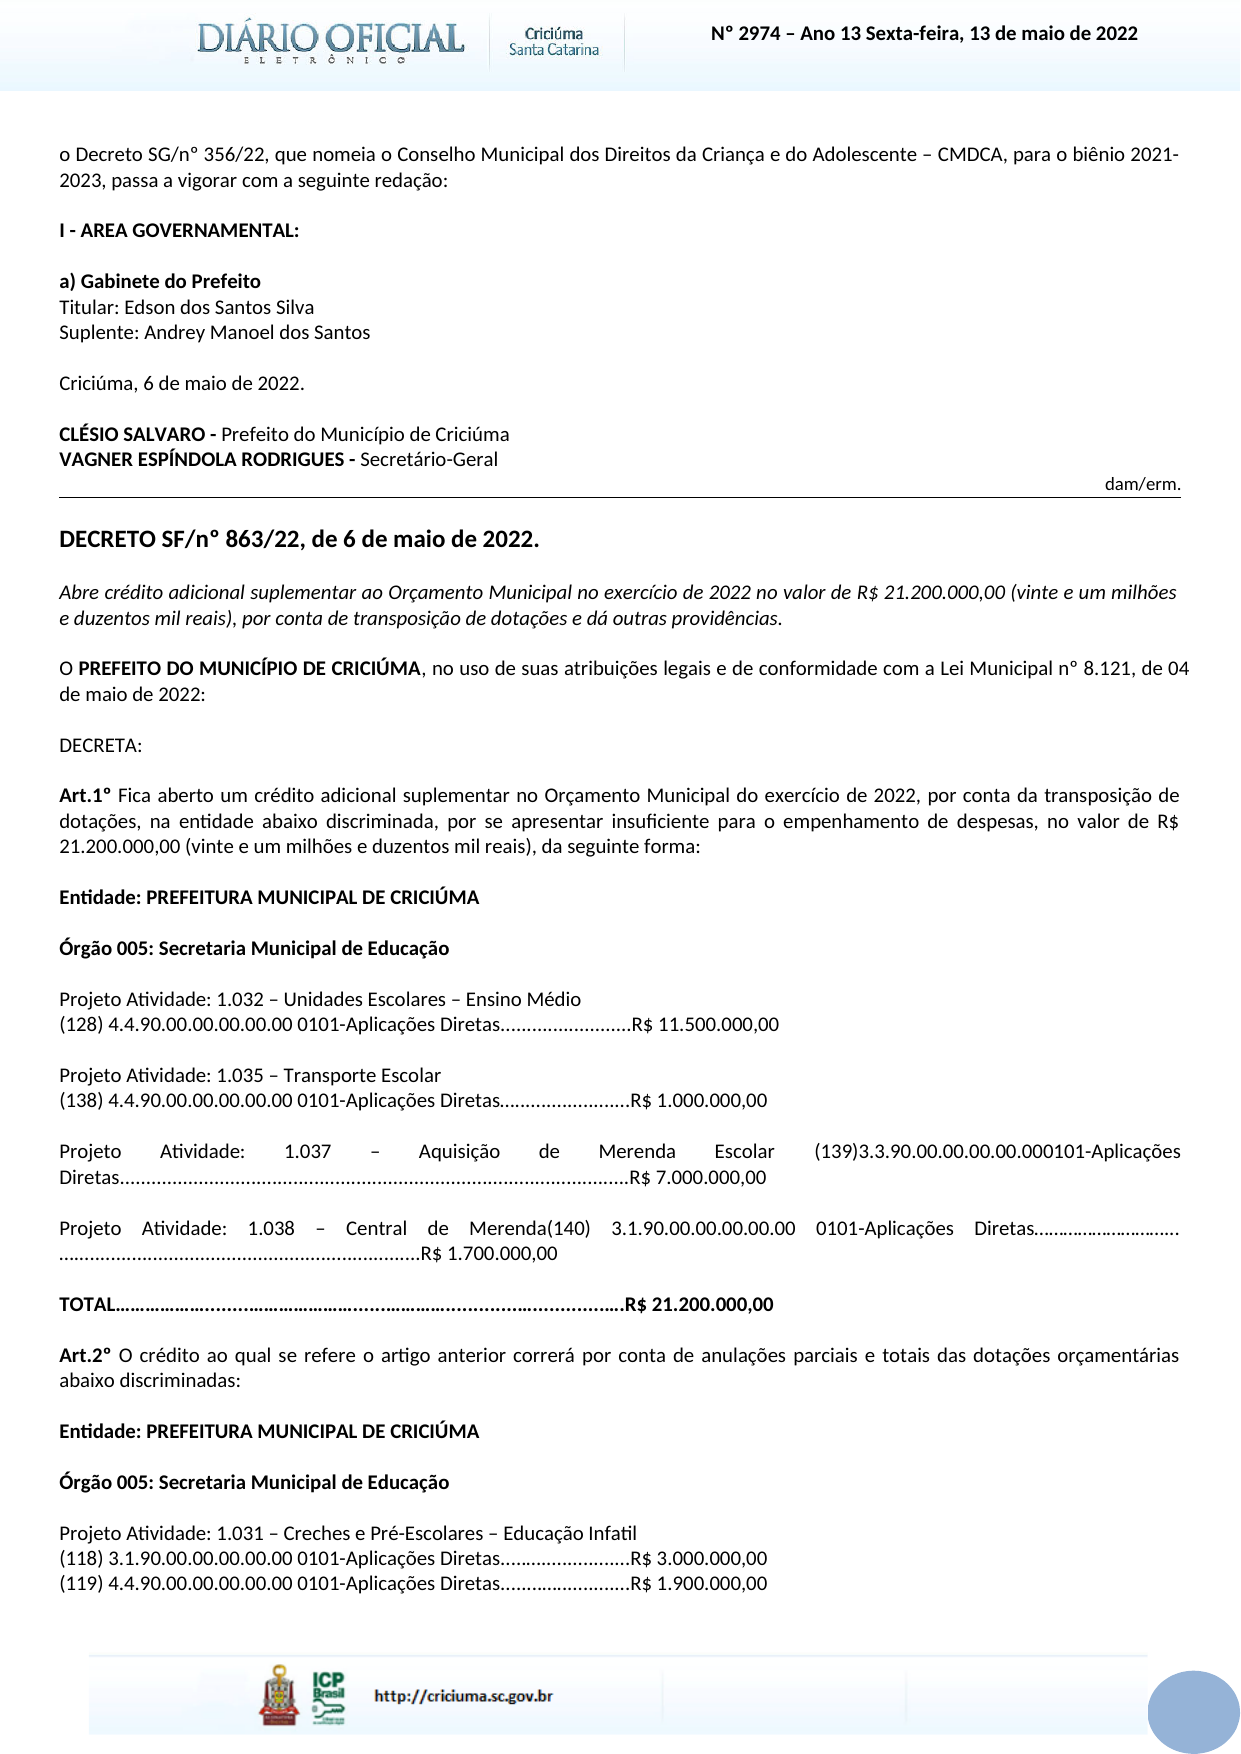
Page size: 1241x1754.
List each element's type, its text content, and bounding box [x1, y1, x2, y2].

text Órgão 005: Secretaria Municipal de Educação [59, 935, 1196, 961]
text Art.1º Fica aberto um crédito adicional suplementar no Orçamento Municipal do exercício de 2022, por conta da transposição de dotações, na entidade abaixo discriminada, por se apresentar insuficiente para o empenhamento de despesas, no valor de R$ 21.200.000,00 (vinte e um milhões e duzentos mil reais), da seguinte forma: [59, 783, 1181, 859]
text Criciúma, 6 de maio de 2022. [59, 370, 1181, 396]
text Entidade: PREFEITURA MUNICIPAL DE CRICIÚMA [59, 1418, 1181, 1443]
text I - AREA GOVERNAMENTAL: [59, 218, 1181, 243]
text (128) 4.4.90.00.00.00.00.00 0101-Aplicações Diretas.........................R$ 11.500.000,00 [59, 1011, 1181, 1037]
text (138) 4.4.90.00.00.00.00.00 0101-Aplicações Diretas…......................R$ 1.000.000,00 [59, 1088, 1181, 1113]
text (118) 3.1.90.00.00.00.00.00 0101-Aplicações Diretas.....….................R$ 3.000.000,00 [59, 1545, 1181, 1571]
text Suplente: Andrey Manoel dos Santos [59, 319, 1181, 345]
text o Decreto SG/nº 356/22, que nomeia o Conselho Municipal dos Direitos da Criança e do Adolescente – CMDCA, para o biênio 2021-2023, passa a vigorar com a seguinte redação: [59, 141, 1181, 192]
text Projeto Atividade: 1.035 – Transporte Escolar [59, 1062, 1181, 1088]
text Titular: Edson dos Santos Silva [59, 294, 1181, 319]
text DECRETO SF/nº 863/22, de 6 de maio de 2022. [59, 523, 1191, 554]
text O PREFEITO DO MUNICÍPIO DE CRICIÚMA, no uso de suas atribuições legais e de conformidade com a Lei Municipal nº 8.121, de 04 de maio de 2022: [59, 656, 1191, 706]
text DECRETA: [59, 732, 1191, 757]
text Entidade: PREFEITURA MUNICIPAL DE CRICIÚMA [59, 884, 1152, 910]
text TOTAL………………........…………………......………….............….............….R$ 21.200.000,00 [59, 1291, 1181, 1316]
text (119) 4.4.90.00.00.00.00.00 0101-Aplicações Diretas........…..............R$ 1.900.000,00 [59, 1571, 1181, 1596]
text Art.2º O crédito ao qual se refere o artigo anterior correrá por conta de anulações parciais e totais das dotações orçamentárias abaixo discriminadas: [59, 1342, 1181, 1393]
text Projeto Atividade: 1.037 – Aquisição de Merenda Escolar (139)3.3.90.00.00.00.00.000101-Aplicações Diretas.................................................................................................R$ 7.000.000,00 [59, 1138, 1181, 1189]
text Projeto Atividade: 1.038 – Central de Merenda(140) 3.1.90.00.00.00.00.00 0101-Aplicações Diretas………………………...…..................................................................R$ 1.700.000,00 [59, 1215, 1181, 1266]
text Órgão 005: Secretaria Municipal de Educação [59, 1469, 1181, 1494]
text CLÉSIO SALVARO - Prefeito do Município de Criciúma [59, 421, 1181, 446]
text Projeto Atividade: 1.032 – Unidades Escolares – Ensino Médio [59, 986, 1181, 1011]
text a) Gabinete do Prefeito [59, 268, 1181, 294]
text VAGNER ESPÍNDOLA RODRIGUES - Secretário-Geral [59, 446, 1181, 472]
text dam/erm. [59, 472, 1181, 497]
text Projeto Atividade: 1.031 – Creches e Pré-Escolares – Educação Infatil [59, 1520, 1181, 1545]
text Abre crédito adicional suplementar ao Orçamento Municipal no exercício de 2022 no valor de R$ 21.200.000,00 (vinte e um milhões e duzentos mil reais), por conta de transposição de dotações e dá outras providências. [59, 579, 1181, 630]
